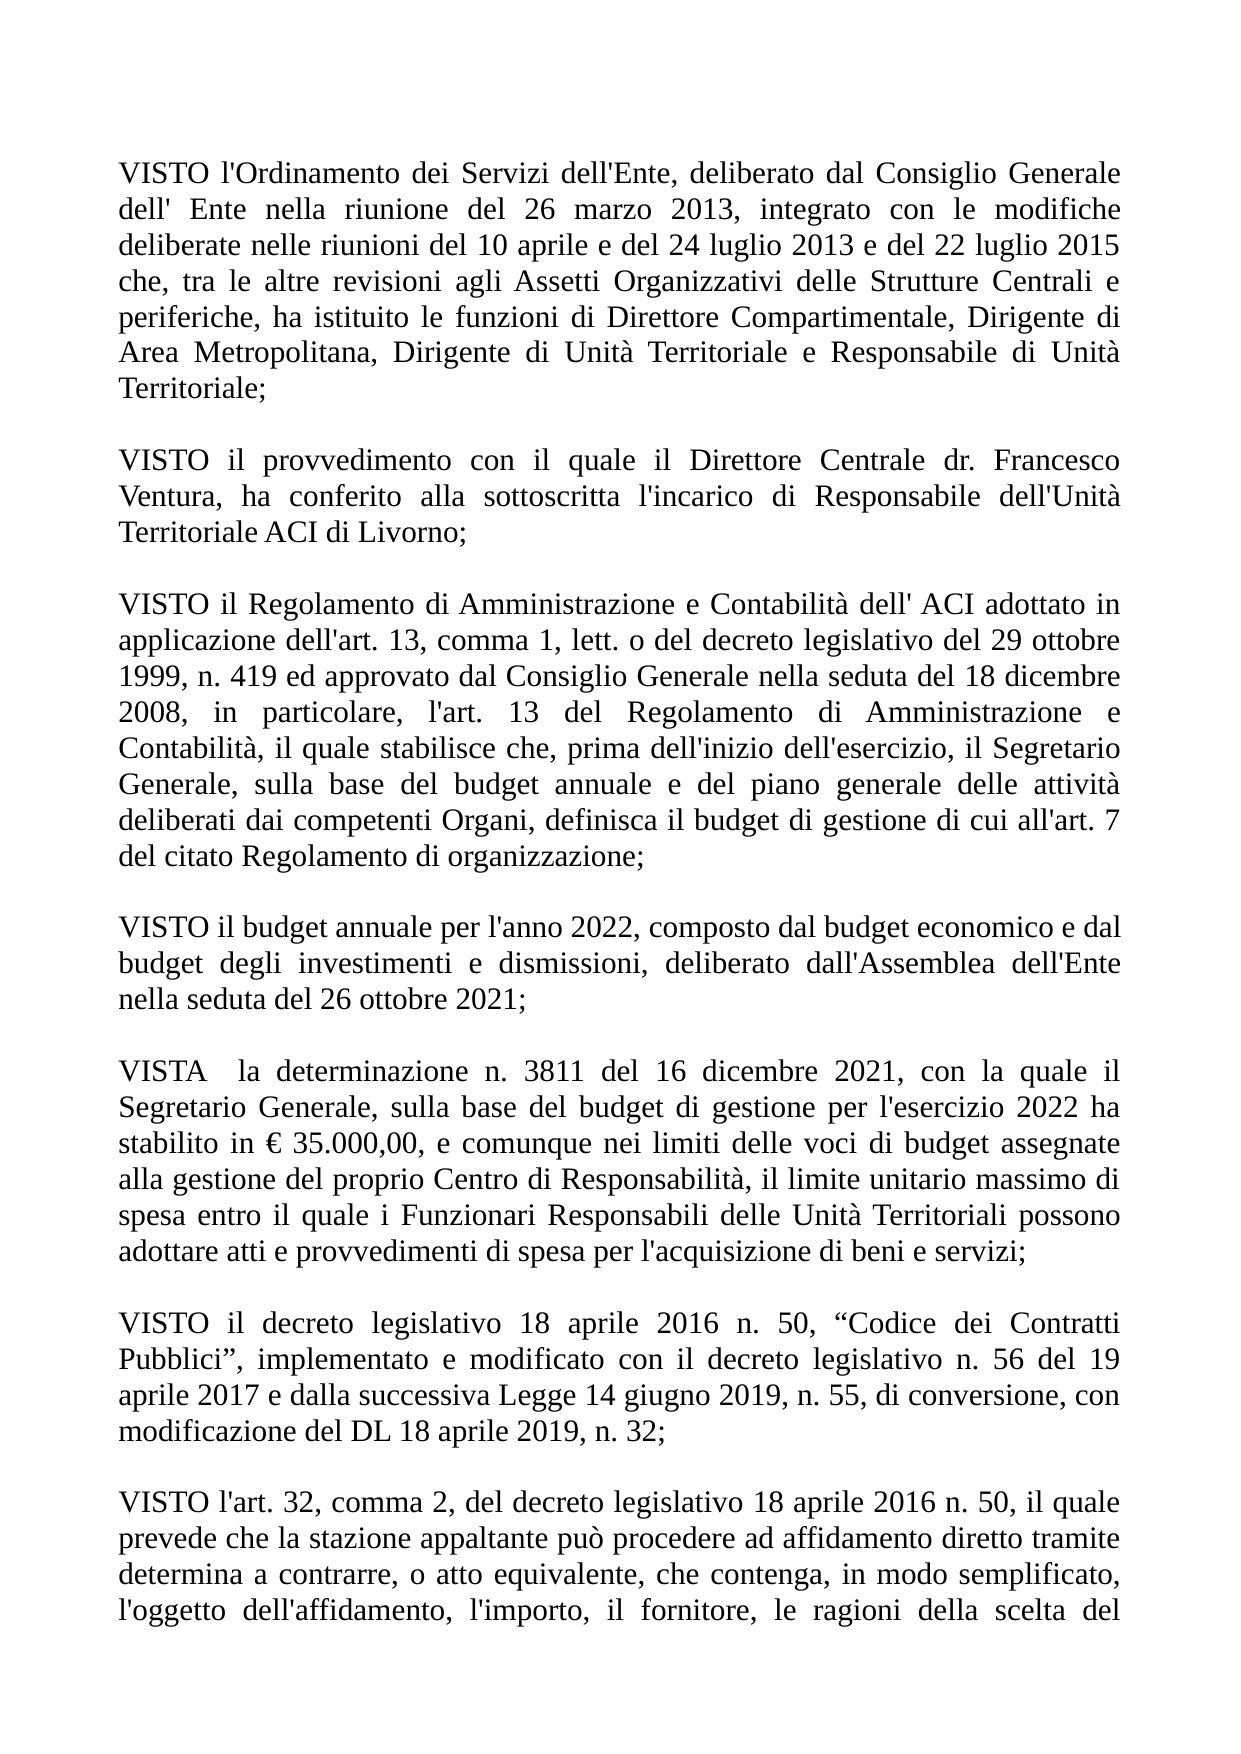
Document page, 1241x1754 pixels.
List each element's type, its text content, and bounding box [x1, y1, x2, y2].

text VISTA la determinazione n. 3811 del 16 dicembre 2021, con la quale il Segretario Generale, sulla base del budget di gestione per l'esercizio 2022 ha stabilito in € 35.000,00, e comunque nei limiti delle voci di budget assegnate alla gestione del proprio Centro di Responsabilità, il limite unitario massimo di spesa entro il quale i Funzionari Responsabili delle Unità Territoriali possono adottare atti e provvedimenti di spesa per l'acquisizione di beni e servizi; [118, 1052, 1122, 1268]
text VISTO il decreto legislativo 18 aprile 2016 n. 50, “Codice dei Contratti Pubblici”, implementato e modificato con il decreto legislativo n. 56 del 19 aprile 2017 e dalla successiva Legge 14 giugno 2019, n. 55, di conversione, con modificazione del DL 18 aprile 2019, n. 32; [118, 1304, 1122, 1448]
text VISTO l'art. 32, comma 2, del decreto legislativo 18 aprile 2016 n. 50, il quale prevede che la stazione appaltante può procedere ad affidamento diretto tramite determina a contrarre, o atto equivalente, che contenga, in modo semplificato, l'oggetto dell'affidamento, l'importo, il fornitore, le ragioni della scelta del [118, 1484, 1122, 1627]
text VISTO il budget annuale per l'anno 2022, composto dal budget economico e dal budget degli investimenti e dismissioni, deliberato dall'Assemblea dell'Ente nella seduta del 26 ottobre 2021; [118, 909, 1122, 1017]
text VISTO il Regolamento di Amministrazione e Contabilità dell' ACI adottato in applicazione dell'art. 13, comma 1, lett. o del decreto legislativo del 29 ottobre 1999, n. 419 ed approvato dal Consiglio Generale nella seduta del 18 dicembre 2008, in particolare, l'art. 13 del Regolamento di Amministrazione e Contabilità, il quale stabilisce che, prima dell'inizio dell'esercizio, il Segretario Generale, sulla base del budget annuale e del piano generale delle attività deliberati dai competenti Organi, definisca il budget di gestione di cui all'art. 7 del citato Regolamento di organizzazione; [118, 585, 1122, 873]
text VISTO l'Ordinamento dei Servizi dell'Ente, deliberato dal Consiglio Generale dell' Ente nella riunione del 26 marzo 2013, integrato con le modifiche deliberate nelle riunioni del 10 aprile e del 24 luglio 2013 e del 22 luglio 2015 che, tra le altre revisioni agli Assetti Organizzativi delle Strutture Centrali e periferiche, ha istituito le funzioni di Direttore Compartimentale, Dirigente di Area Metropolitana, Dirigente di Unità Territoriale e Responsabile di Unità Territoriale; [118, 154, 1122, 406]
text VISTO il provvedimento con il quale il Direttore Centrale dr. Francesco Ventura, ha conferito alla sottoscritta l'incarico di Responsabile dell'Unità Territoriale ACI di Livorno; [118, 442, 1122, 549]
